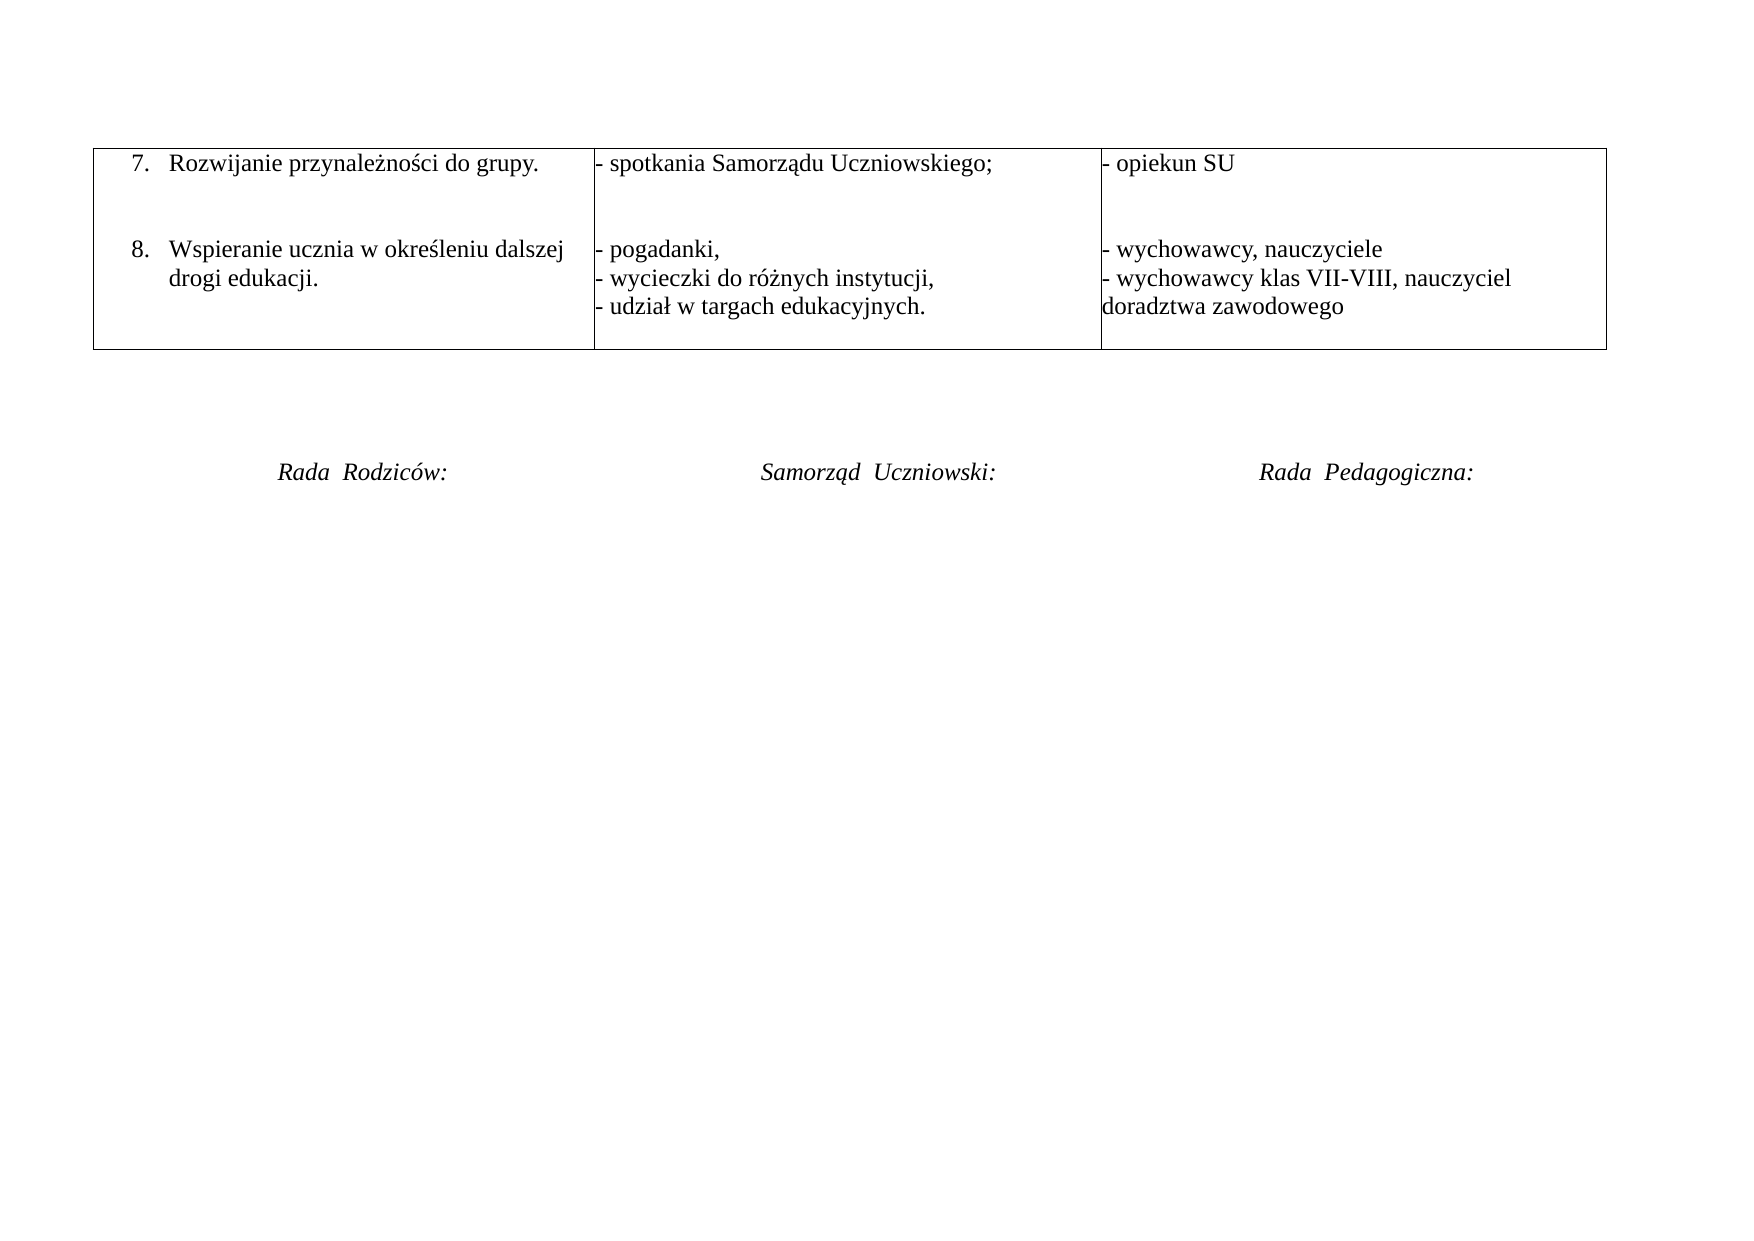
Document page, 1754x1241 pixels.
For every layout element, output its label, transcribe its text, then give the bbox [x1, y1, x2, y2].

table_cell - spotkania Samorządu Uczniowskiego; - pogadanki, - wycieczki do różnych instytucji, - udział w targach edukacyjnych. [595, 149, 1101, 349]
table_cell - opiekun SU - wychowawcy, nauczyciele - wychowawcy klas VII-VIII, nauczyciel doradztwa zawodowego [1102, 149, 1606, 349]
table_cell Rozwijanie przynależności do grupy. Wspieranie ucznia w określeniu dalszej drogi edukacji. [94, 149, 594, 349]
text Rada Rodziców: Samorząd Uczniowski: Rada Pedagogiczna: [148, 457, 1606, 486]
